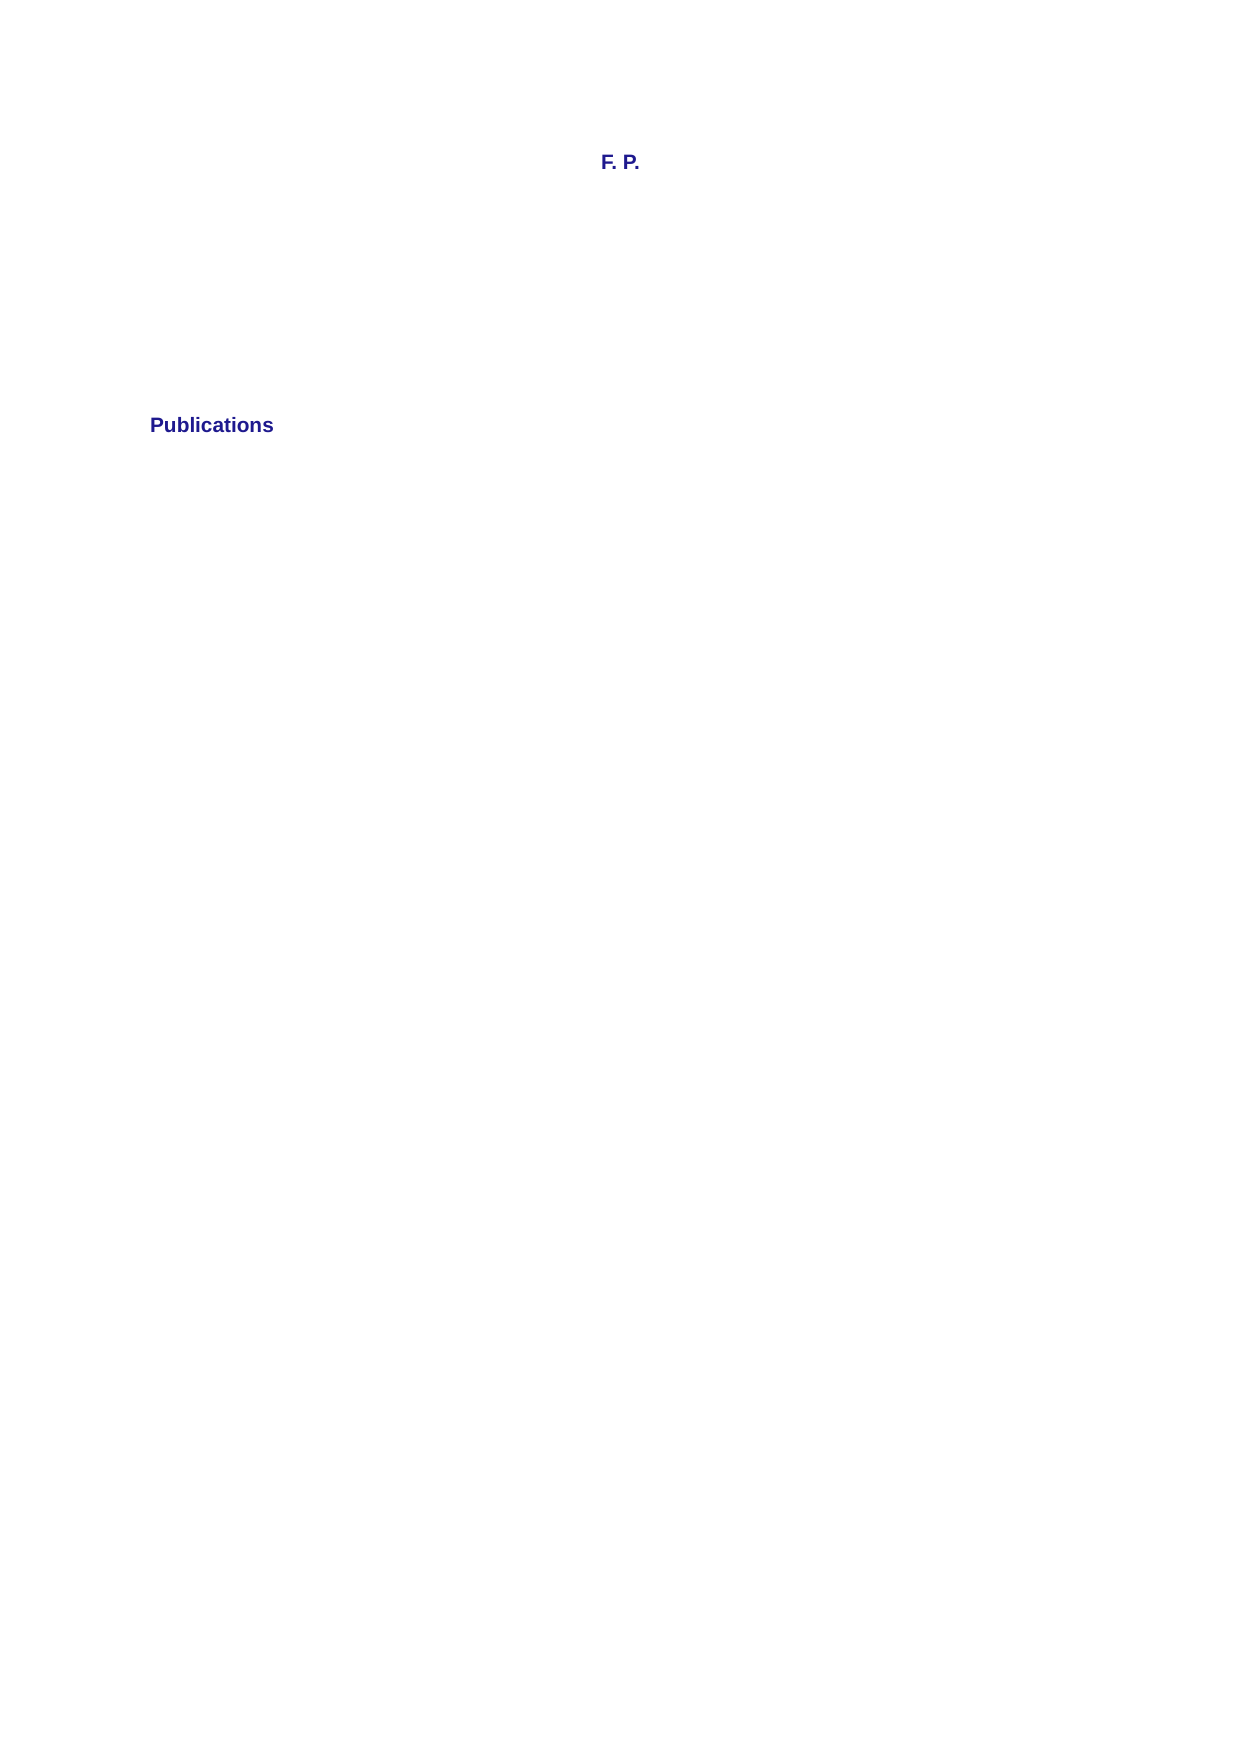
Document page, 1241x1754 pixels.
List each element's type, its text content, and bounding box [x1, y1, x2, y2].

subtitle Publications [150, 412, 1090, 436]
subtitle F. P. [150, 150, 1090, 174]
